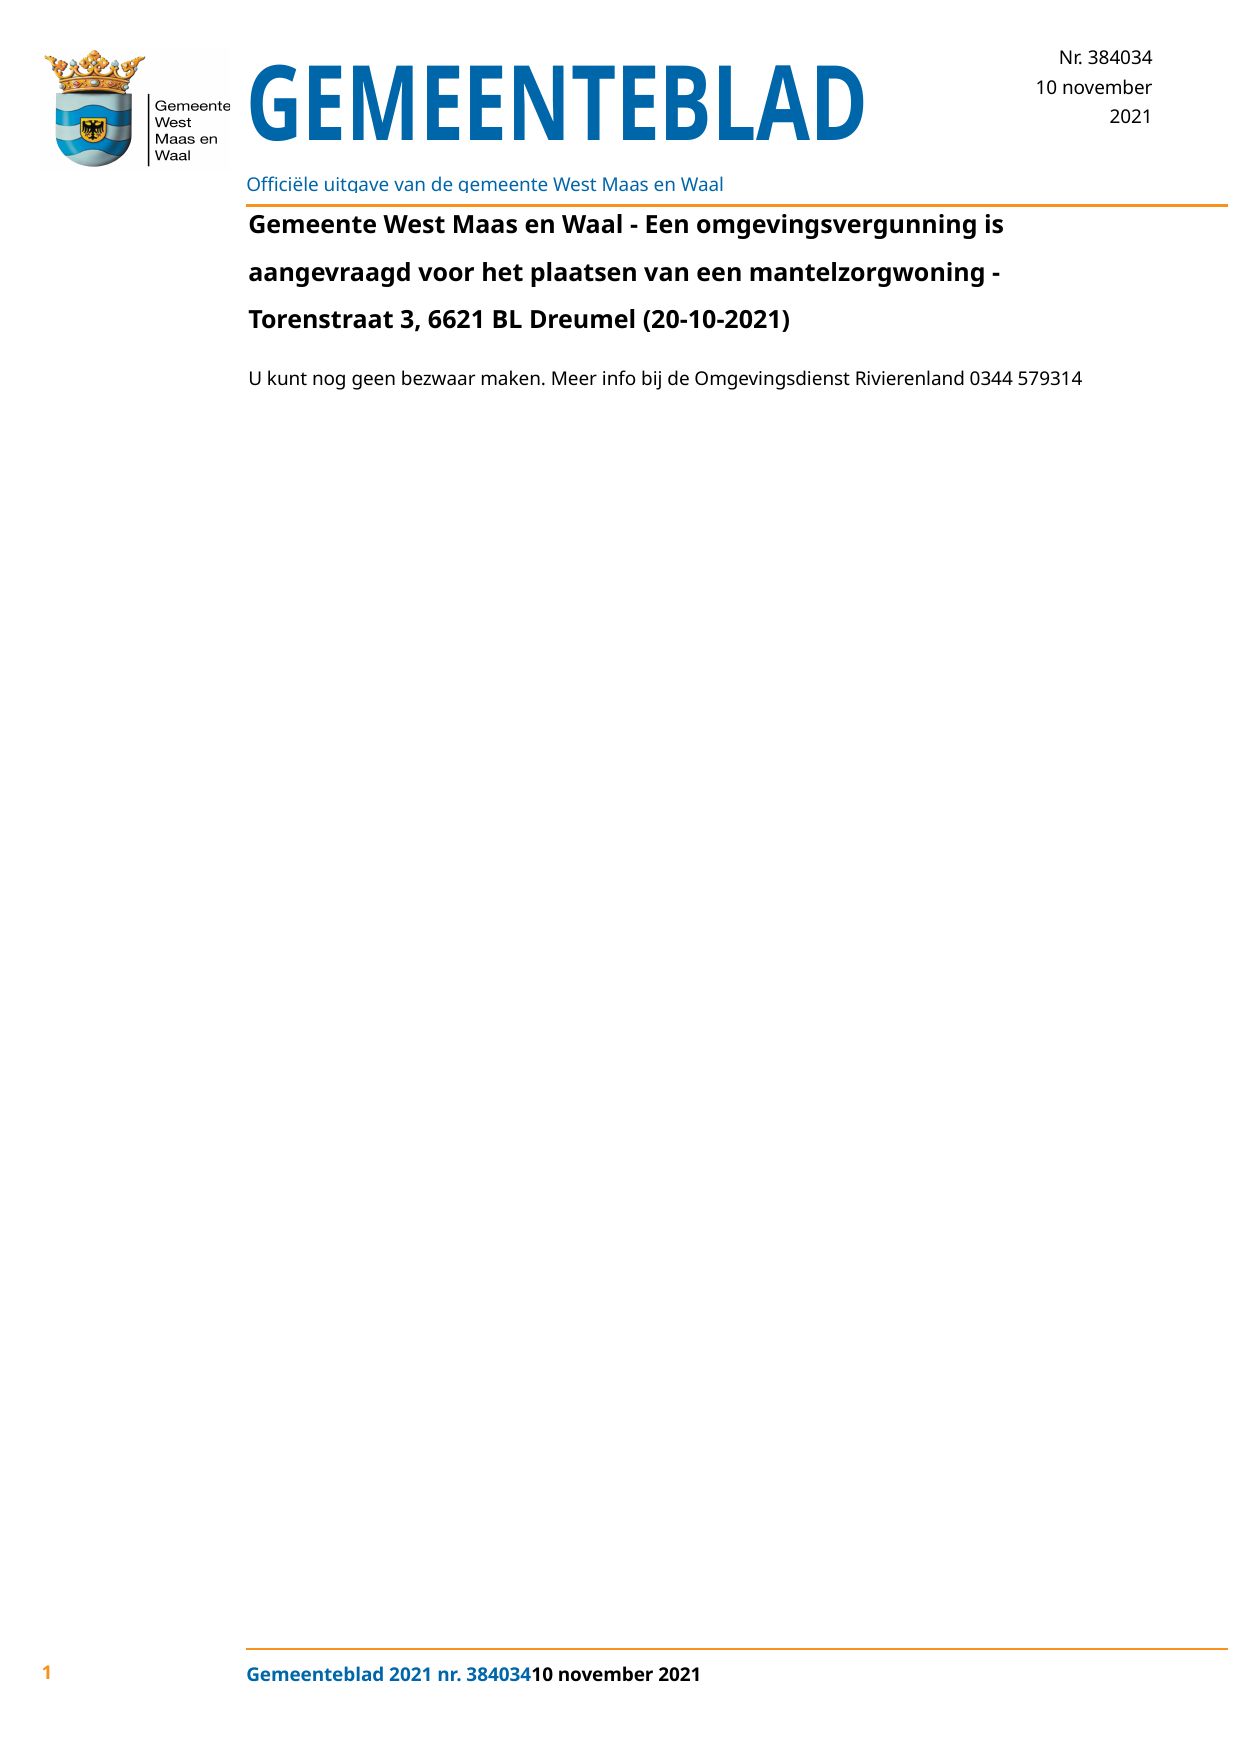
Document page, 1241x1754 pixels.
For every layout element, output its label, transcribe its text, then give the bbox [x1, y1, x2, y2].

text Gemeente West Maas en Waal - Een omgevingsvergunning is aangevraagd voor het plaatsen van een mantelzorgwoning - Torenstraat 3, 6621 BL Dreumel (20-10-2021) [248, 207, 1152, 336]
text U kunt nog geen bezwaar maken. Meer info bij de Omgevingsdienst Rivierenland 0344 579314 [248, 366, 1152, 391]
picture [41, 47, 231, 172]
